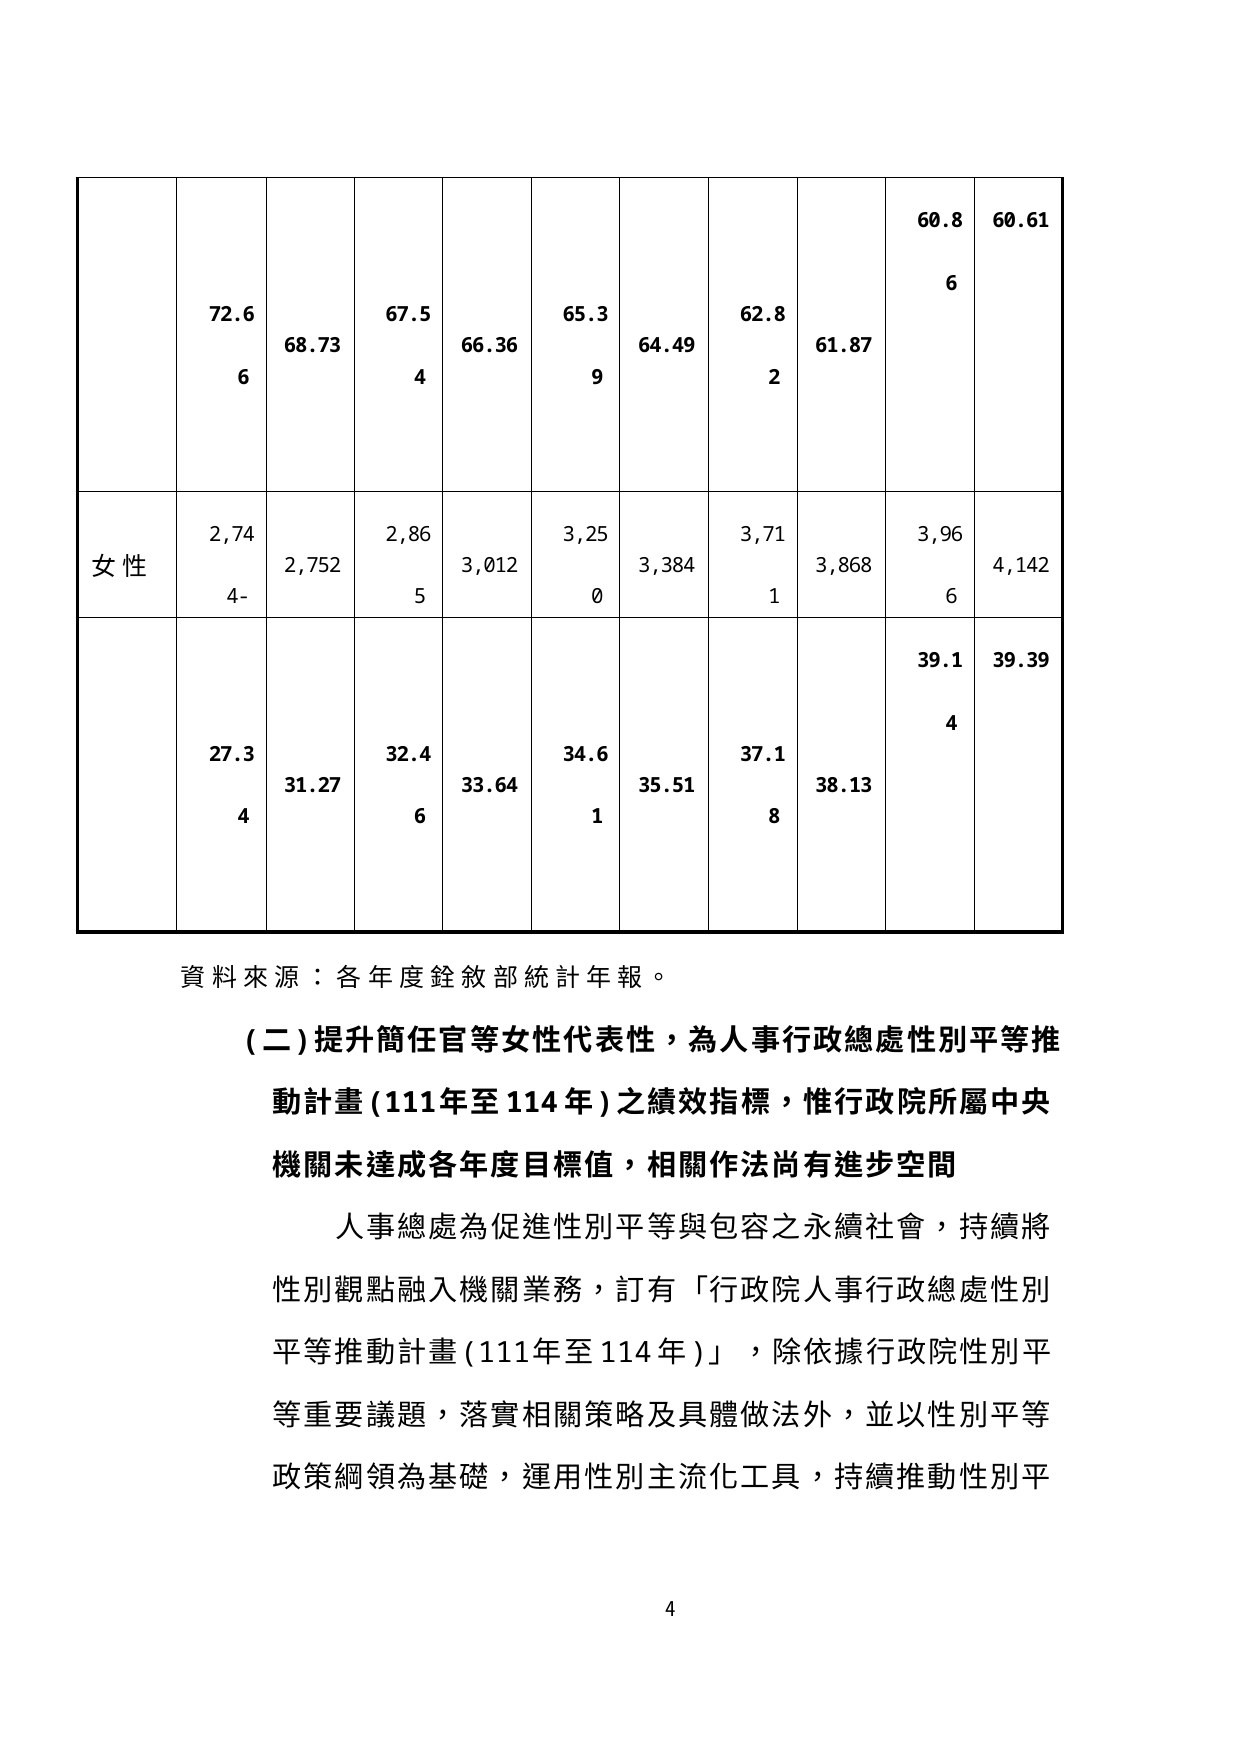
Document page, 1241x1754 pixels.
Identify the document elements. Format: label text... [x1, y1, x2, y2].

table_cell 31.27 [267, 618, 354, 930]
table_cell 3,384 [620, 492, 708, 617]
table_cell 3,966 [886, 492, 974, 617]
table_cell 占比(%) [79, 178, 176, 491]
table_cell 35.51 [620, 618, 708, 930]
table_cell 33.64 [443, 618, 531, 930]
table_cell 3,250 [532, 492, 619, 617]
table_cell 2,752 [267, 492, 354, 617]
table_cell 68.73 [267, 178, 354, 491]
table_cell 66.36 [443, 178, 531, 491]
table_cell 39.39 [975, 618, 1061, 930]
table_cell 2,865 [355, 492, 442, 617]
text 資料來源：各年度銓敘部統計年報。 [59, 933, 1063, 996]
text (二)提升簡任官等女性代表性，為人事行政總處性別平等推動計畫(111年至114年)之績效指標，惟行政院所屬中央機關未達成各年度目標值，相關作法尚有進步空間 [236, 996, 1063, 1183]
table_cell 3,012 [443, 492, 531, 617]
table_cell 占比(%) [79, 618, 176, 930]
table_cell 62.82 [709, 178, 797, 491]
table_cell 2,744- [177, 492, 266, 617]
table_cell 61.87 [798, 178, 885, 491]
table_cell 67.54 [355, 178, 442, 491]
table_cell 34.61 [532, 618, 619, 930]
table_cell 38.13 [798, 618, 885, 930]
table_cell 64.49 [620, 178, 708, 491]
table_cell 女性 [79, 492, 176, 617]
table_cell 4,142 [975, 492, 1061, 617]
table_cell 72.66 [177, 178, 266, 491]
table_cell 60.61 [975, 178, 1061, 491]
table_cell 37.18 [709, 618, 797, 930]
text 人事總處為促進性別平等與包容之永續社會，持續將性別觀點融入機關業務，訂有「行政院人事行政總處性別平等推動計畫(111年至114年)」，除依據行政院性別平等重要議題，落實相關策略及具體做法外，並以性別平等政策綱領為基礎，運用性別主流化工具，持續推動性別平等業務，以達成實質性別平等之目標。該計畫所訂部會層級議題之一為「強化中高階人員培力，提升簡任官等女性代表性」，所訂定績效指標為簡任官等女性代表性係數於114年前達0.85(按預計目標值為111年0.82，112年0.83，113年0.84)，該係數計算範圍為行政院所屬機關及地方機關，不含檢察機關、學校及事業機構（以下簡稱行政院所屬機關及地方機關），期提升行政機關簡任官等女性代表性，其具體做法為：1.列為該處年度施政計畫之施政策略、人事業務績效考核項目及人事業務政策目標。2.每年定期透過「網際網路版人力資源管理系統」擷取行政機關(相當)簡任官等人數資料，統計簡任官等女性代表性情形。 [266, 1183, 1063, 1496]
table_cell 65.39 [532, 178, 619, 491]
table_cell 27.34 [177, 618, 266, 930]
table_cell 60.86 [886, 178, 974, 491]
table_cell 32.46 [355, 618, 442, 930]
table_cell 39.14 [886, 618, 974, 930]
table_cell 3,868 [798, 492, 885, 617]
table_cell 3,711 [709, 492, 797, 617]
